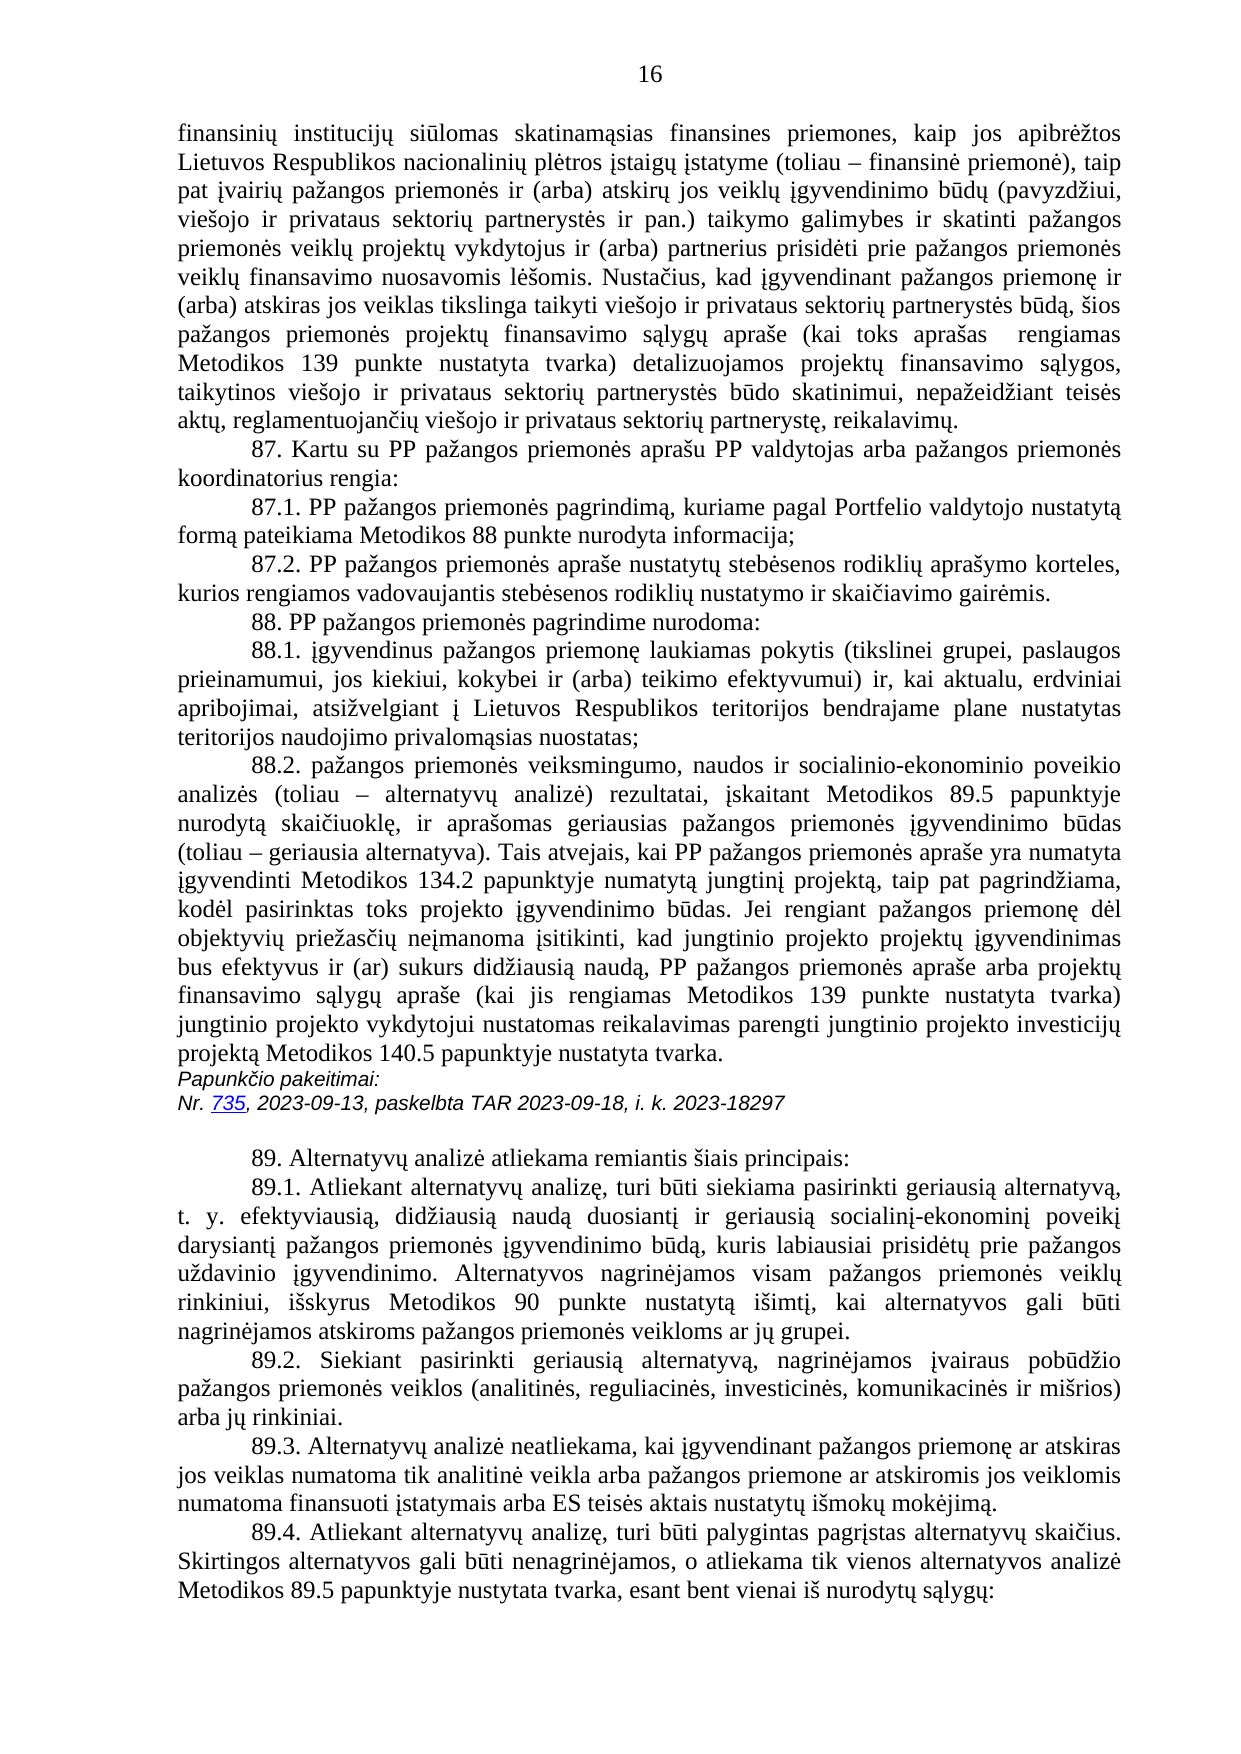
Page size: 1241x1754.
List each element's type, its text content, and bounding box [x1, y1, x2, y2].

text 87. Kartu su PP pažangos priemonės aprašu PP valdytojas arba pažangos priemonės koordinatorius rengia: [177, 434, 1122, 492]
text 89.2. Siekiant pasirinkti geriausią alternatyvą, nagrinėjamos įvairaus pobūdžio pažangos priemonės veiklos (analitinės, reguliacinės, investicinės, komunikacinės ir mišrios) arba jų rinkiniai. [177, 1345, 1122, 1431]
text 88. PP pažangos priemonės pagrindime nurodoma: [177, 607, 1122, 636]
text 88.1. įgyvendinus pažangos priemonę laukiamas pokytis (tikslinei grupei, paslaugos prieinamumui, jos kiekiui, kokybei ir (arba) teikimo efektyvumui) ir, kai aktualu, erdviniai apribojimai, atsižvelgiant į Lietuvos Respublikos teritorijos bendrajame plane nustatytas teritorijos naudojimo privalomąsias nuostatas; [177, 636, 1122, 751]
text Nr. 735, 2023-09-13, paskelbta TAR 2023-09-18, i. k. 2023-18297 [177, 1091, 1122, 1115]
text 89.1. Atliekant alternatyvų analizę, turi būti siekiama pasirinkti geriausią alternatyvą, t. y. efektyviausią, didžiausią naudą duosiantį ir geriausią socialinį-ekonominį poveikį darysiantį pažangos priemonės įgyvendinimo būdą, kuris labiausiai prisidėtų prie pažangos uždavinio įgyvendinimo. Alternatyvos nagrinėjamos visam pažangos priemonės veiklų rinkiniui, išskyrus Metodikos 90 punkte nustatytą išimtį, kai alternatyvos gali būti nagrinėjamos atskiroms pažangos priemonės veikloms ar jų grupei. [177, 1172, 1122, 1345]
text Papunkčio pakeitimai: [177, 1067, 1122, 1091]
text 89.4. Atliekant alternatyvų analizę, turi būti palygintas pagrįstas alternatyvų skaičius. Skirtingos alternatyvos gali būti nenagrinėjamos, o atliekama tik vienos alternatyvos analizė Metodikos 89.5 papunktyje nustytata tvarka, esant bent vienai iš nurodytų sąlygų: [177, 1517, 1122, 1603]
text 87.1. PP pažangos priemonės pagrindimą, kuriame pagal Portfelio valdytojo nustatytą formą pateikiama Metodikos 88 punkte nurodyta informacija; [177, 492, 1122, 549]
text 89.3. Alternatyvų analizė neatliekama, kai įgyvendinant pažangos priemonę ar atskiras jos veiklas numatoma tik analitinė veikla arba pažangos priemone ar atskiromis jos veiklomis numatoma finansuoti įstatymais arba ES teisės aktais nustatytų išmokų mokėjimą. [177, 1431, 1122, 1517]
text 87.2. PP pažangos priemonės apraše nustatytų stebėsenos rodiklių aprašymo korteles, kurios rengiamos vadovaujantis stebėsenos rodiklių nustatymo ir skaičiavimo gairėmis. [177, 549, 1122, 607]
text 89. Alternatyvų analizė atliekama remiantis šiais principais: [177, 1143, 1122, 1172]
text 88.2. pažangos priemonės veiksmingumo, naudos ir socialinio-ekonominio poveikio analizės (toliau – alternatyvų analizė) rezultatai, įskaitant Metodikos 89.5 papunktyje nurodytą skaičiuoklę, ir aprašomas geriausias pažangos priemonės įgyvendinimo būdas (toliau – geriausia alternatyva). Tais atvejais, kai PP pažangos priemonės apraše yra numatyta įgyvendinti Metodikos 134.2 papunktyje numatytą jungtinį projektą, taip pat pagrindžiama, kodėl pasirinktas toks projekto įgyvendinimo būdas. Jei rengiant pažangos priemonę dėl objektyvių priežasčių neįmanoma įsitikinti, kad jungtinio projekto projektų įgyvendinimas bus efektyvus ir (ar) sukurs didžiausią naudą, PP pažangos priemonės apraše arba projektų finansavimo sąlygų apraše (kai jis rengiamas Metodikos 139 punkte nustatyta tvarka) jungtinio projekto vykdytojui nustatomas reikalavimas parengti jungtinio projekto investicijų projektą Metodikos 140.5 papunktyje nustatyta tvarka. [177, 751, 1122, 1067]
text finansinių institucijų siūlomas skatinamąsias finansines priemones, kaip jos apibrėžtos Lietuvos Respublikos nacionalinių plėtros įstaigų įstatyme (toliau – finansinė priemonė), taip pat įvairių pažangos priemonės ir (arba) atskirų jos veiklų įgyvendinimo būdų (pavyzdžiui, viešojo ir privataus sektorių partnerystės ir pan.) taikymo galimybes ir skatinti pažangos priemonės veiklų projektų vykdytojus ir (arba) partnerius prisidėti prie pažangos priemonės veiklų finansavimo nuosavomis lėšomis. Nustačius, kad įgyvendinant pažangos priemonę ir (arba) atskiras jos veiklas tikslinga taikyti viešojo ir privataus sektorių partnerystės būdą, šios pažangos priemonės projektų finansavimo sąlygų apraše (kai toks aprašas rengiamas Metodikos 139 punkte nustatyta tvarka) detalizuojamos projektų finansavimo sąlygos, taikytinos viešojo ir privataus sektorių partnerystės būdo skatinimui, nepažeidžiant teisės aktų, reglamentuojančių viešojo ir privataus sektorių partnerystę, reikalavimų. [177, 118, 1122, 434]
